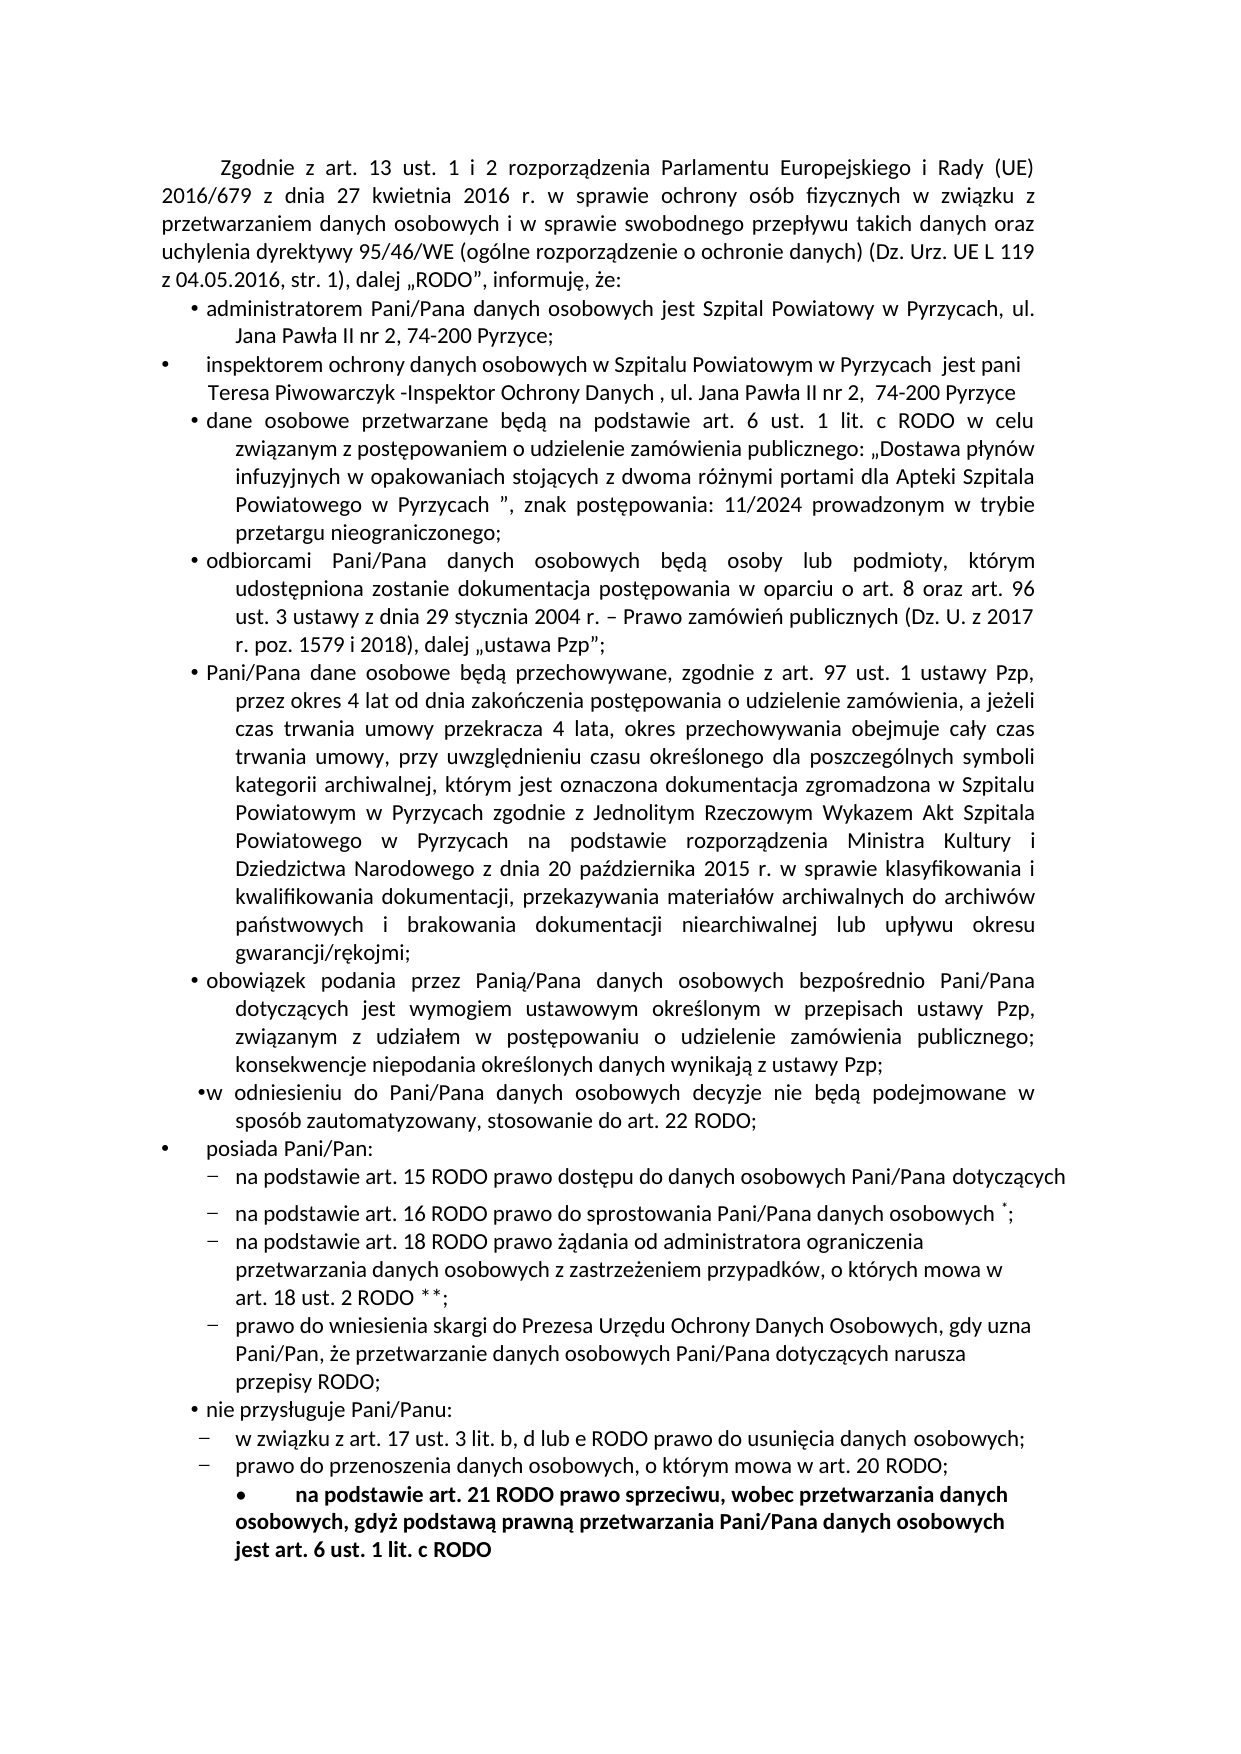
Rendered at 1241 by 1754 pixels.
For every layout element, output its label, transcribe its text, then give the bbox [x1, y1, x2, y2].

list dane osobowe przetwarzane będą na podstawie art. 6 ust. 1 lit. c RODO w celu związanym z postępowaniem o udzielenie zamówienia publicznego: „Dostawa płynów infuzyjnych w opakowaniach stojących z dwoma różnymi portami dla Apteki Szpitala Powiatowego w Pyrzycach ”, znak postępowania: 11/2024 prowadzonym w trybie przetargu nieograniczonego; [191, 406, 1036, 546]
list obowiązek podania przez Panią/Pana danych osobowych bezpośrednio Pani/Pana dotyczących jest wymogiem ustawowym określonym w przepisach ustawy Pzp, związanym z udziałem w postępowaniu o udzielenie zamówienia publicznego; konsekwencje niepodania określonych danych wynikają z ustawy Pzp; [191, 966, 1036, 1078]
list administratorem Pani/Pana danych osobowych jest Szpital Powiatowy w Pyrzycach, ul. Jana Pawła II nr 2, 74-200 Pyrzyce; [191, 294, 1036, 350]
list Pani/Pana dane osobowe będą przechowywane, zgodnie z art. 97 ust. 1 ustawy Pzp, przez okres 4 lat od dnia zakończenia postępowania o udzielenie zamówienia, a jeżeli czas trwania umowy przekracza 4 lata, okres przechowywania obejmuje cały czas trwania umowy, przy uwzględnieniu czasu określonego dla poszczególnych symboli kategorii archiwalnej, którym jest oznaczona dokumentacja zgromadzona w Szpitalu Powiatowym w Pyrzycach zgodnie z Jednolitym Rzeczowym Wykazem Akt Szpitala Powiatowego w Pyrzycach na podstawie rozporządzenia Ministra Kultury i Dziedzictwa Narodowego z dnia 20 października 2015 r. w sprawie klasyfikowania i kwalifikowania dokumentacji, przekazywania materiałów archiwalnych do archiwów państwowych i brakowania dokumentacji niearchiwalnej lub upływu okresu gwarancji/rękojmi; [191, 658, 1036, 966]
text Teresa Piwowarczyk -Inspektor Ochrony Danych , ul. Jana Pawła II nr 2, 74-200 Pyrzyce [161, 378, 1093, 406]
list na podstawie art. 18 RODO prawo żądania od administratora ograniczenia przetwarzania danych osobowych z zastrzeżeniem przypadków, o których mowa w art. 18 ust. 2 RODO **; [206, 1227, 1036, 1311]
list posiada Pani/Pan: [161, 1134, 1093, 1162]
subtitle na podstawie art. 21 RODO prawo sprzeciwu, wobec przetwarzania danych osobowych, gdyż podstawą prawną przetwarzania Pani/Pana danych osobowych jest art. 6 ust. 1 lit. c RODO [235, 1480, 1036, 1563]
list odbiorcami Pani/Pana danych osobowych będą osoby lub podmioty, którym udostępniona zostanie dokumentacja postępowania w oparciu o art. 8 oraz art. 96 ust. 3 ustawy z dnia 29 stycznia 2004 r. – Prawo zamówień publicznych (Dz. U. z 2017 r. poz. 1579 i 2018), dalej „ustawa Pzp”; [191, 546, 1036, 658]
text Zgodnie z art. 13 ust. 1 i 2 rozporządzenia Parlamentu Europejskiego i Rady (UE) 2016/679 z dnia 27 kwietnia 2016 r. w sprawie ochrony osób fizycznych w związku z przetwarzaniem danych osobowych i w sprawie swobodnego przepływu takich danych oraz uchylenia dyrektywy 95/46/WE (ogólne rozporządzenie o ochronie danych) (Dz. Urz. UE L 119 z 04.05.2016, str. 1), dalej „RODO”, informuję, że: [161, 153, 1036, 293]
list na podstawie art. 16 RODO prawo do sprostowania Pani/Pana danych osobowych *; [206, 1199, 1093, 1227]
list inspektorem ochrony danych osobowych w Szpitalu Powiatowym w Pyrzycach jest pani [161, 350, 1093, 378]
list prawo do wniesienia skargi do Prezesa Urzędu Ochrony Danych Osobowych, gdy uzna Pani/Pan, że przetwarzanie danych osobowych Pani/Pana dotyczących narusza przepisy RODO; [206, 1311, 1036, 1396]
list nie przysługuje Pani/Panu: [191, 1396, 1093, 1424]
list prawo do przenoszenia danych osobowych, o którym mowa w art. 20 RODO; [198, 1452, 1093, 1480]
list w odniesieniu do Pani/Pana danych osobowych decyzje nie będą podejmowane w sposób zautomatyzowany, stosowanie do art. 22 RODO; [198, 1078, 1036, 1134]
list w związku z art. 17 ust. 3 lit. b, d lub e RODO prawo do usunięcia danych osobowych; [198, 1424, 1093, 1452]
list na podstawie art. 15 RODO prawo dostępu do danych osobowych Pani/Pana dotyczących [206, 1162, 1093, 1191]
